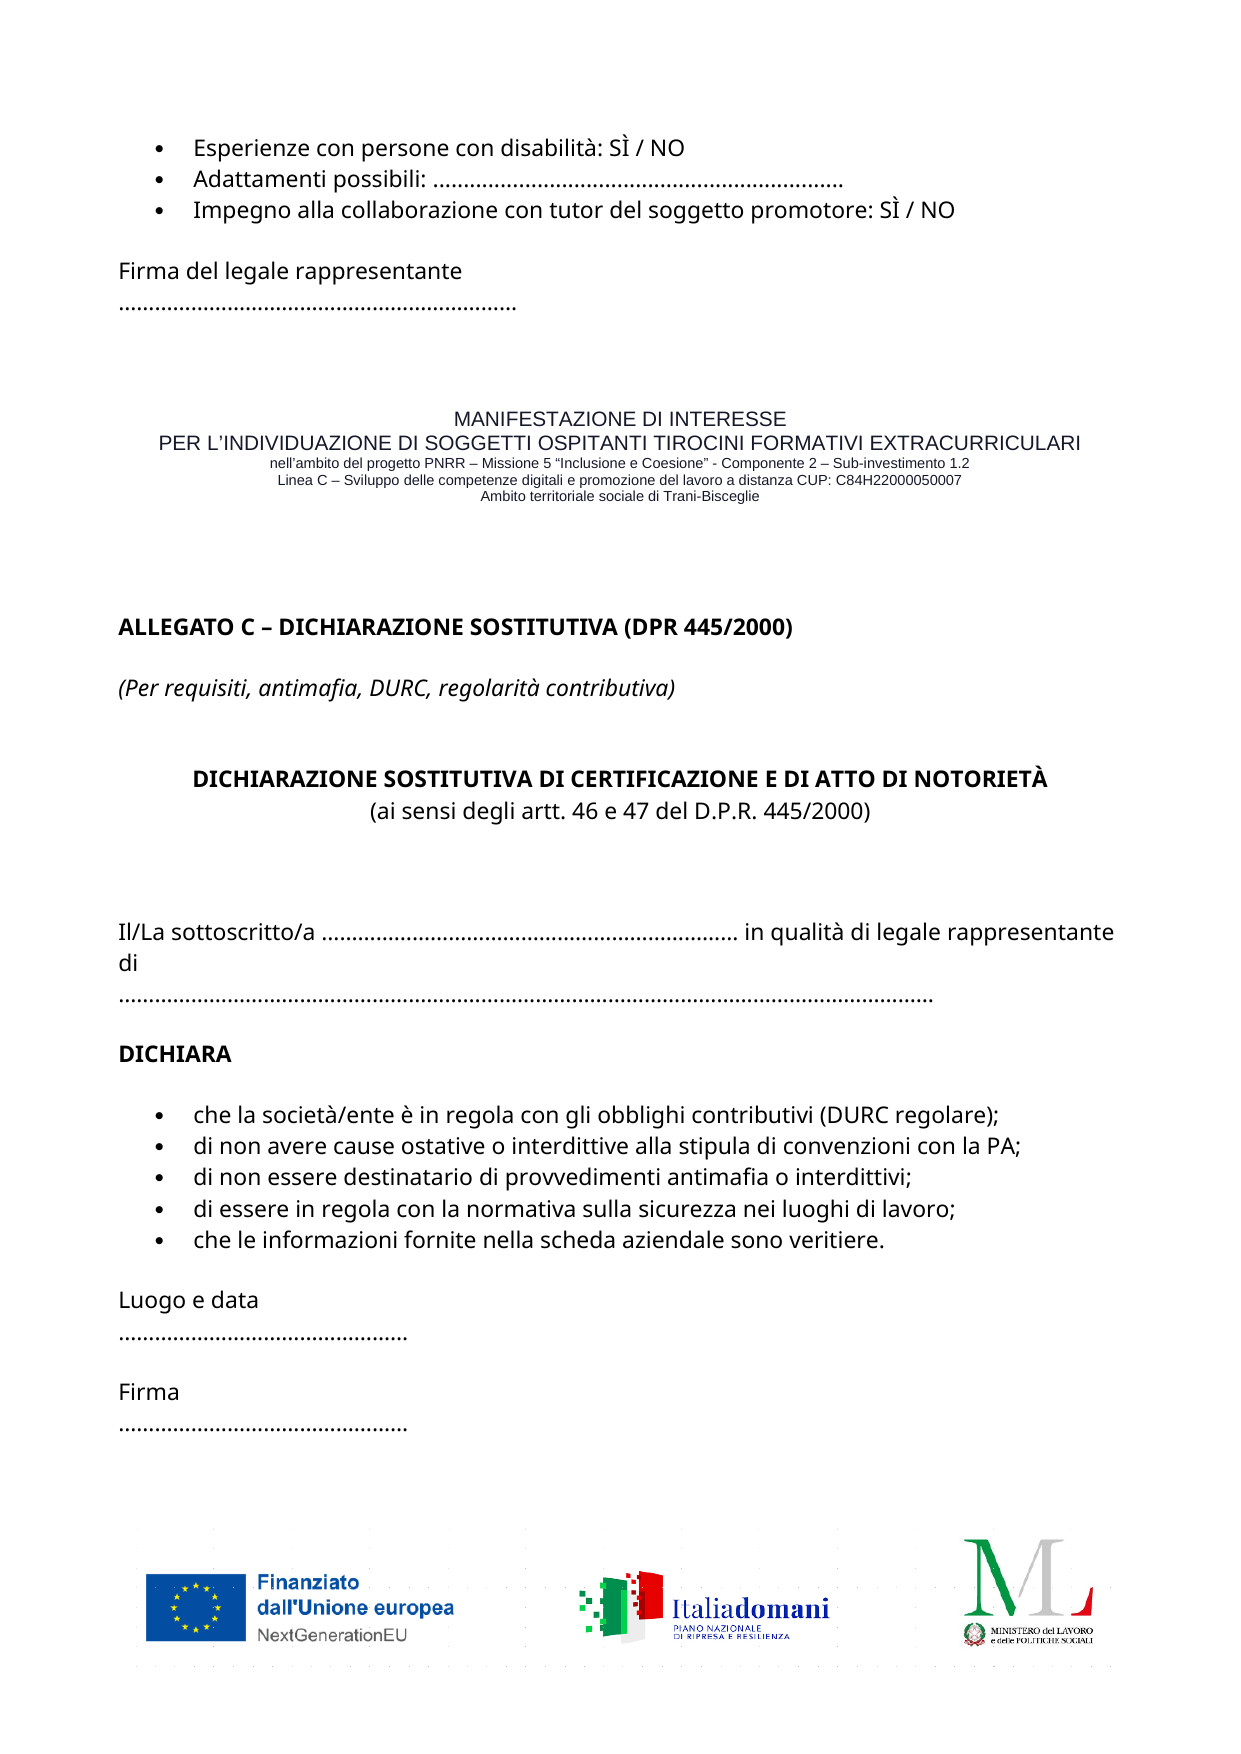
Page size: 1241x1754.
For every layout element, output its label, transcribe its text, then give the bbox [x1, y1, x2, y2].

text Ambito territoriale sociale di Trani-Bisceglie [118, 488, 1122, 505]
text nell’ambito del progetto PNRR – Missione 5 “Inclusione e Coesione” - Componente 2 – Sub-investimento 1.2 [118, 454, 1122, 471]
text PER L’INDIVIDUAZIONE DI SOGGETTI OSPITANTI TIROCINI FORMATIVI EXTRACURRICULARI [118, 431, 1122, 454]
text DICHIARAZIONE SOSTITUTIVA DI CERTIFICAZIONE E DI ATTO DI NOTORIETÀ (ai sensi degli artt. 46 e 47 del D.P.R. 445/2000) [118, 732, 1122, 826]
list che le informazioni fornite nella scheda aziendale sono veritiere. [156, 1224, 1122, 1255]
list Adattamenti possibili: ................................................................... [156, 163, 1122, 194]
list di non avere cause ostative o interdittive alla stipula di convenzioni con la PA; [156, 1130, 1122, 1161]
text Il/La sottoscritto/a …………………………………………………………… in qualità di legale rappresentante di ……………………………………………………………………………………………………………………… [118, 915, 1122, 1009]
text (Per requisiti, antimafia, DURC, regolarità contributiva) [118, 672, 1122, 703]
text Luogo e data ………………………………………… [118, 1284, 1122, 1347]
text DICHIARA [118, 1038, 1122, 1069]
list Impegno alla collaborazione con tutor del soggetto promotore: SÌ / NO [156, 194, 1122, 225]
picture [118, 1525, 1123, 1672]
list di non essere destinatario di provvedimenti antimafia o interdittivi; [156, 1161, 1122, 1192]
text Firma del legale rappresentante ………………………………………………………… [118, 254, 1122, 317]
list che la società/ente è in regola con gli obblighi contributivi (DURC regolare); [156, 1099, 1122, 1130]
list di essere in regola con la normativa sulla sicurezza nei luoghi di lavoro; [156, 1192, 1122, 1224]
subtitle ALLEGATO C – DICHIARAZIONE SOSTITUTIVA (DPR 445/2000) [118, 611, 1122, 642]
text MANIFESTAZIONE DI INTERESSE [118, 407, 1122, 431]
text Firma ………………………………………… [118, 1376, 1122, 1438]
list Esperienze con persone con disabilità: SÌ / NO [156, 132, 1122, 163]
text Linea C – Sviluppo delle competenze digitali e promozione del lavoro a distanza CUP: C84H22000050007 [118, 471, 1122, 488]
